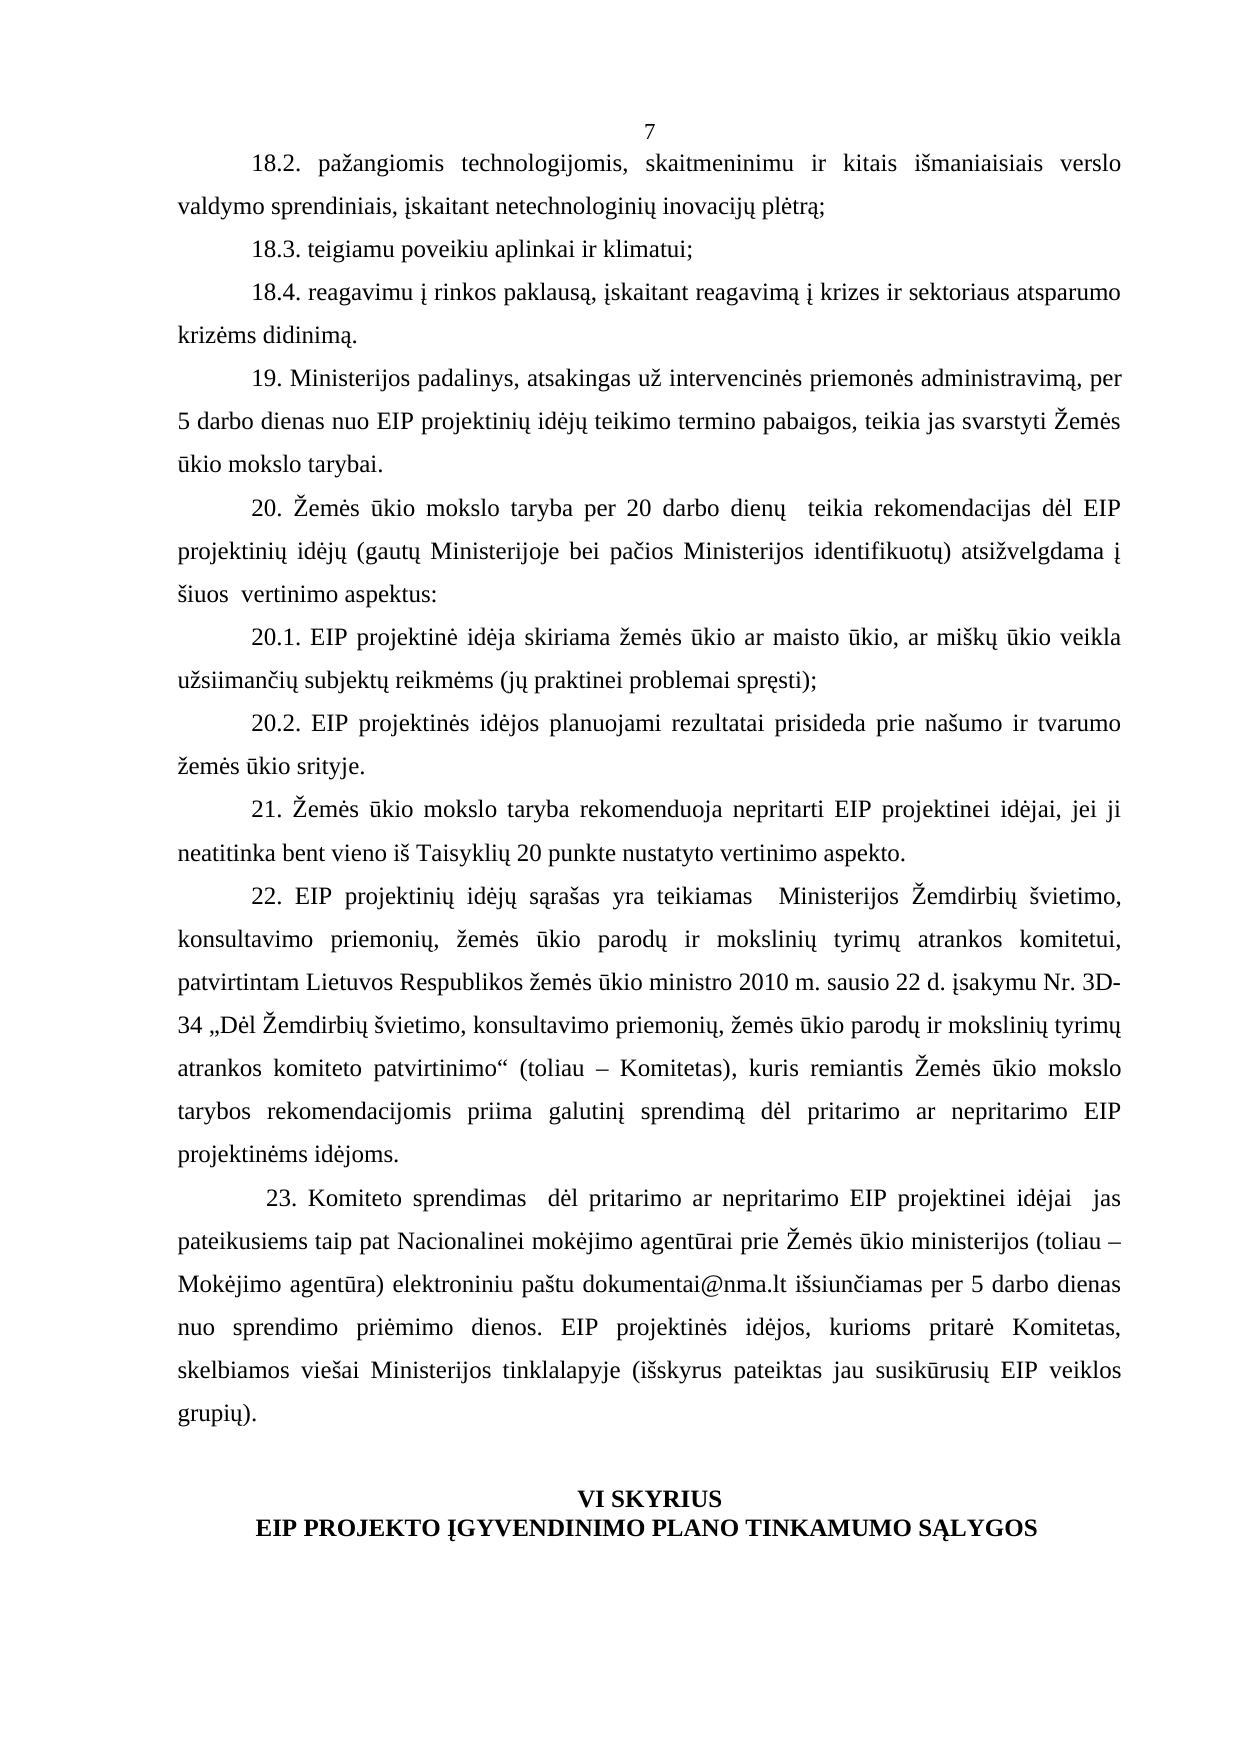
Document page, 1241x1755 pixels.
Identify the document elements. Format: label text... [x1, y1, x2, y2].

text 18.3. teigiamu poveikiu aplinkai ir klimatui; [177, 234, 1122, 263]
text 18.4. reagavimu į rinkos paklausą, įskaitant reagavimą į krizes ir sektoriaus atsparumo krizėms didinimą. [177, 277, 1122, 349]
text 23. Komiteto sprendimas dėl pritarimo ar nepritarimo EIP projektinei idėjai jas pateikusiems taip pat Nacionalinei mokėjimo agentūrai prie Žemės ūkio ministerijos (toliau – Mokėjimo agentūra) elektroniniu paštu dokumentai@nma.lt išsiunčiamas per 5 darbo dienas nuo sprendimo priėmimo dienos. EIP projektinės idėjos, kurioms pritarė Komitetas, skelbiamos viešai Ministerijos tinklalapyje (išskyrus pateiktas jau susikūrusių EIP veiklos grupių). [177, 1183, 1122, 1427]
text EIP PROJEKTO ĮGYVENDINIMO PLANO TINKAMUMO SĄLYGOS [177, 1513, 1122, 1542]
text 22. EIP projektinių idėjų sąrašas yra teikiamas Ministerijos Žemdirbių švietimo, konsultavimo priemonių, žemės ūkio parodų ir mokslinių tyrimų atrankos komitetui, patvirtintam Lietuvos Respublikos žemės ūkio ministro 2010 m. sausio 22 d. įsakymu Nr. 3D-34 „Dėl Žemdirbių švietimo, konsultavimo priemonių, žemės ūkio parodų ir mokslinių tyrimų atrankos komiteto patvirtinimo“ (toliau – Komitetas), kuris remiantis Žemės ūkio mokslo tarybos rekomendacijomis priima galutinį sprendimą dėl pritarimo ar nepritarimo EIP projektinėms idėjoms. [177, 881, 1122, 1168]
text 20.2. EIP projektinės idėjos planuojami rezultatai prisideda prie našumo ir tvarumo žemės ūkio srityje. [177, 708, 1122, 780]
text 21. Žemės ūkio mokslo taryba rekomenduoja nepritarti EIP projektinei idėjai, jei ji neatitinka bent vieno iš Taisyklių 20 punkte nustatyto vertinimo aspekto. [177, 794, 1122, 866]
text 19. Ministerijos padalinys, atsakingas už intervencinės priemonės administravimą, per 5 darbo dienas nuo EIP projektinių idėjų teikimo termino pabaigos, teikia jas svarstyti Žemės ūkio mokslo tarybai. [177, 363, 1122, 478]
text 20.1. EIP projektinė idėja skiriama žemės ūkio ar maisto ūkio, ar miškų ūkio veikla užsiimančių subjektų reikmėms (jų praktinei problemai spręsti); [177, 622, 1122, 694]
text 20. Žemės ūkio mokslo taryba per 20 darbo dienų teikia rekomendacijas dėl EIP projektinių idėjų (gautų Ministerijoje bei pačios Ministerijos identifikuotų) atsižvelgdama į šiuos vertinimo aspektus: [177, 493, 1122, 608]
text VI SKYRIUS [177, 1484, 1122, 1513]
text 18.2. pažangiomis technologijomis, skaitmeninimu ir kitais išmaniaisiais verslo valdymo sprendiniais, įskaitant netechnologinių inovacijų plėtrą; [177, 148, 1122, 219]
